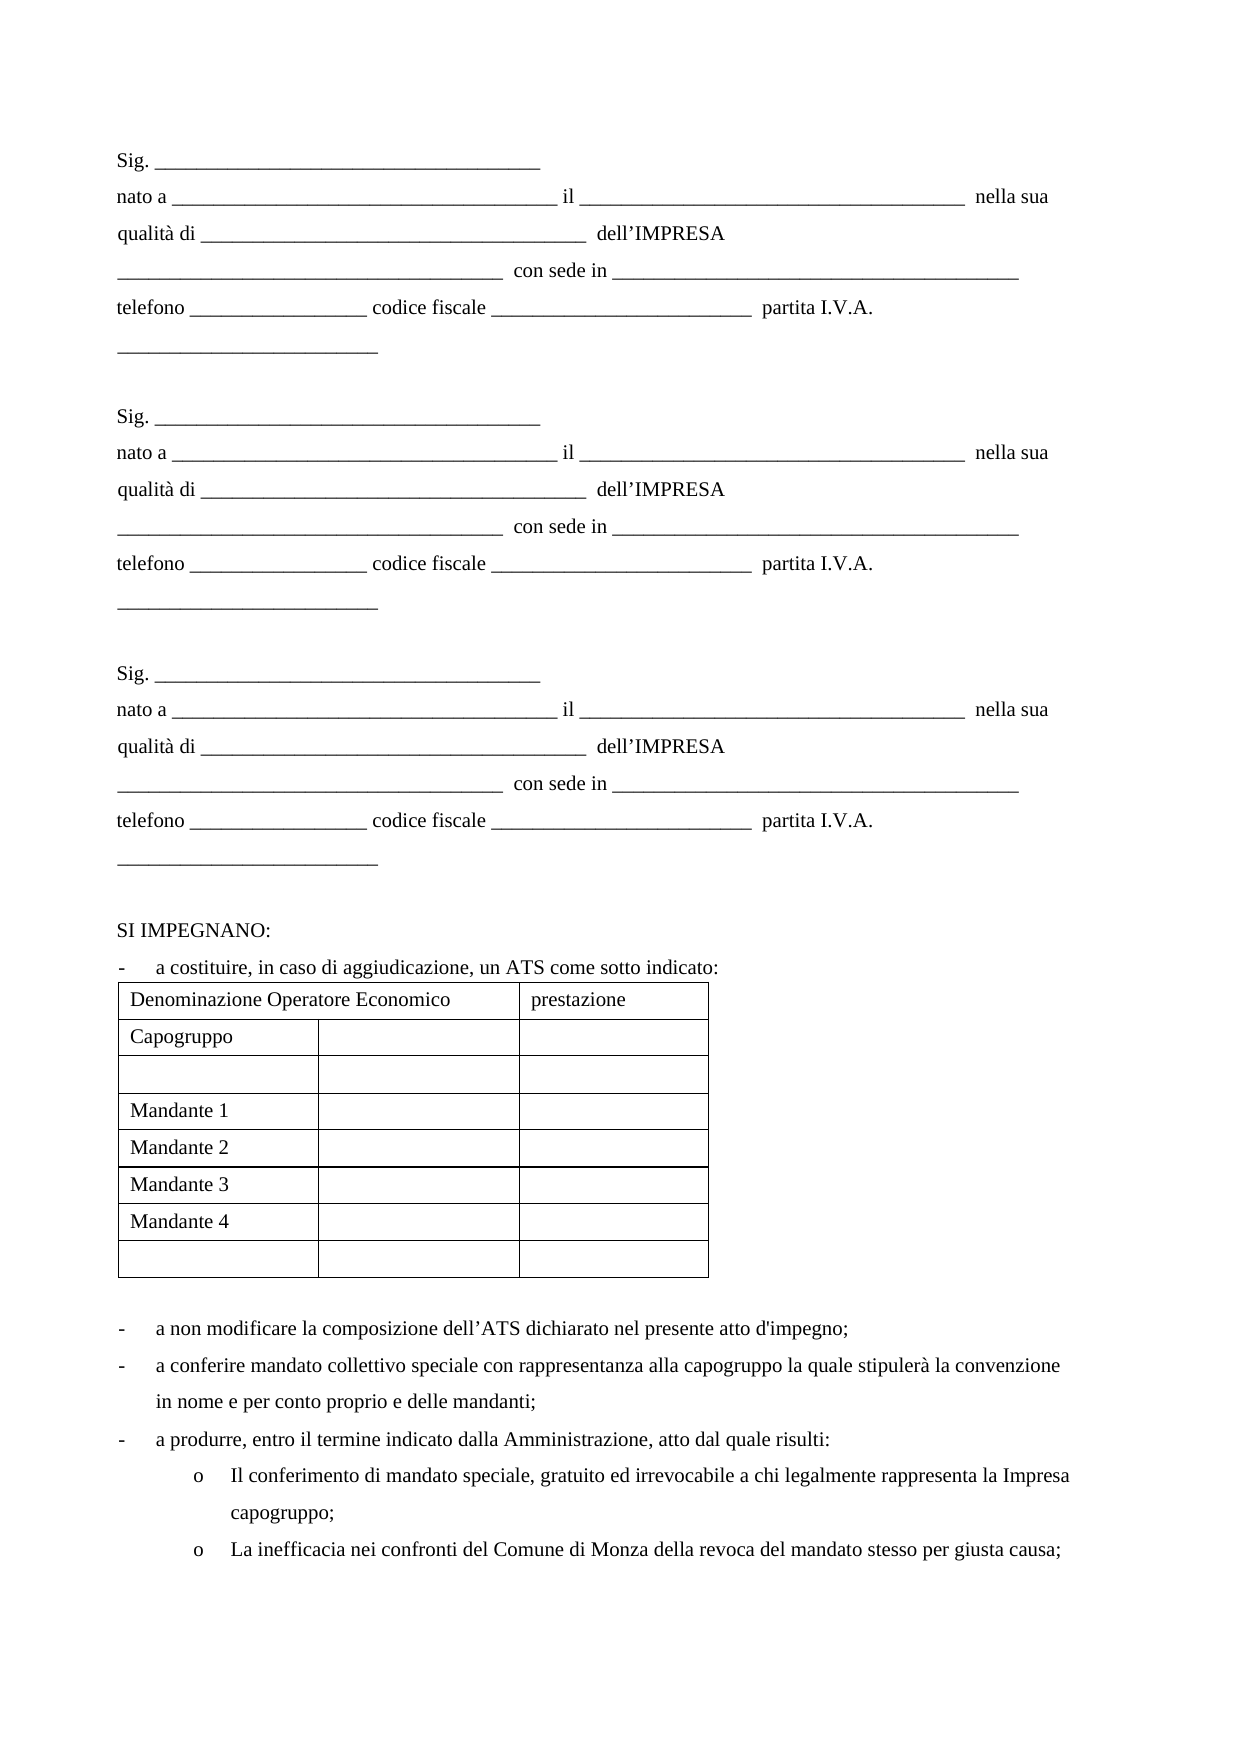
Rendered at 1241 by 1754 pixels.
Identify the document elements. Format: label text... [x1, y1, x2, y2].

table_cell [520, 1094, 708, 1129]
table_cell [319, 1204, 519, 1240]
table_cell [520, 1020, 708, 1055]
list La inefficacia nei confronti del Comune di Monza della revoca del mandato stesso per giusta causa; [193, 1537, 1165, 1561]
table_cell Capogruppo [119, 1020, 318, 1055]
table_cell Mandante 3 [119, 1168, 318, 1203]
text telefono _________________ codice fiscale _________________________ partita I.V.A. _________________________ [116, 808, 890, 868]
text Sig. _____________________________________ [116, 661, 1061, 685]
table_cell [520, 1204, 708, 1240]
table_cell Mandante 1 [119, 1094, 318, 1129]
list a non modificare la composizione dell’ATS dichiarato nel presente atto d'impegno; [118, 1316, 1061, 1340]
table_cell [319, 1094, 519, 1129]
table_header prestazione [520, 983, 708, 1019]
text Sig. _____________________________________ [116, 148, 1061, 172]
list a costituire, in caso di aggiudicazione, un ATS come sotto indicato: [118, 955, 1061, 979]
table_cell [520, 1168, 708, 1203]
list a conferire mandato collettivo speciale con rappresentanza alla capogruppo la quale stipulerà la convenzione in nome e per conto proprio e delle mandanti; [118, 1352, 1061, 1413]
table_cell [119, 1241, 318, 1277]
table_cell [319, 1056, 519, 1092]
text SI IMPEGNANO: [116, 917, 1061, 942]
table_cell [319, 1130, 519, 1166]
table_cell [520, 1130, 708, 1166]
table_header Denominazione Operatore Economico [119, 983, 519, 1019]
table_cell [520, 1241, 708, 1277]
table_cell [319, 1020, 519, 1055]
text telefono _________________ codice fiscale _________________________ partita I.V.A. _________________________ [116, 295, 890, 356]
text Sig. _____________________________________ [116, 404, 1061, 428]
text nato a _____________________________________ il _____________________________________ nella sua qualità di _____________________________________ dell’IMPRESA _____________________________________ con sede in _______________________________________ [116, 440, 1061, 538]
text telefono _________________ codice fiscale _________________________ partita I.V.A. _________________________ [116, 551, 890, 612]
table_cell [319, 1168, 519, 1203]
list Il conferimento di mandato speciale, gratuito ed irrevocabile a chi legalmente rappresenta la Impresa capogruppo; [193, 1463, 1165, 1524]
table_cell [119, 1056, 318, 1092]
table_cell Mandante 4 [119, 1204, 318, 1240]
text nato a _____________________________________ il _____________________________________ nella sua qualità di _____________________________________ dell’IMPRESA _____________________________________ con sede in _______________________________________ [116, 184, 1061, 282]
table_cell [319, 1241, 519, 1277]
table_cell [520, 1056, 708, 1092]
text nato a _____________________________________ il _____________________________________ nella sua qualità di _____________________________________ dell’IMPRESA _____________________________________ con sede in _______________________________________ [116, 697, 1061, 794]
table_cell Mandante 2 [119, 1130, 318, 1166]
list a produrre, entro il termine indicato dalla Amministrazione, atto dal quale risulti: [118, 1426, 1061, 1451]
